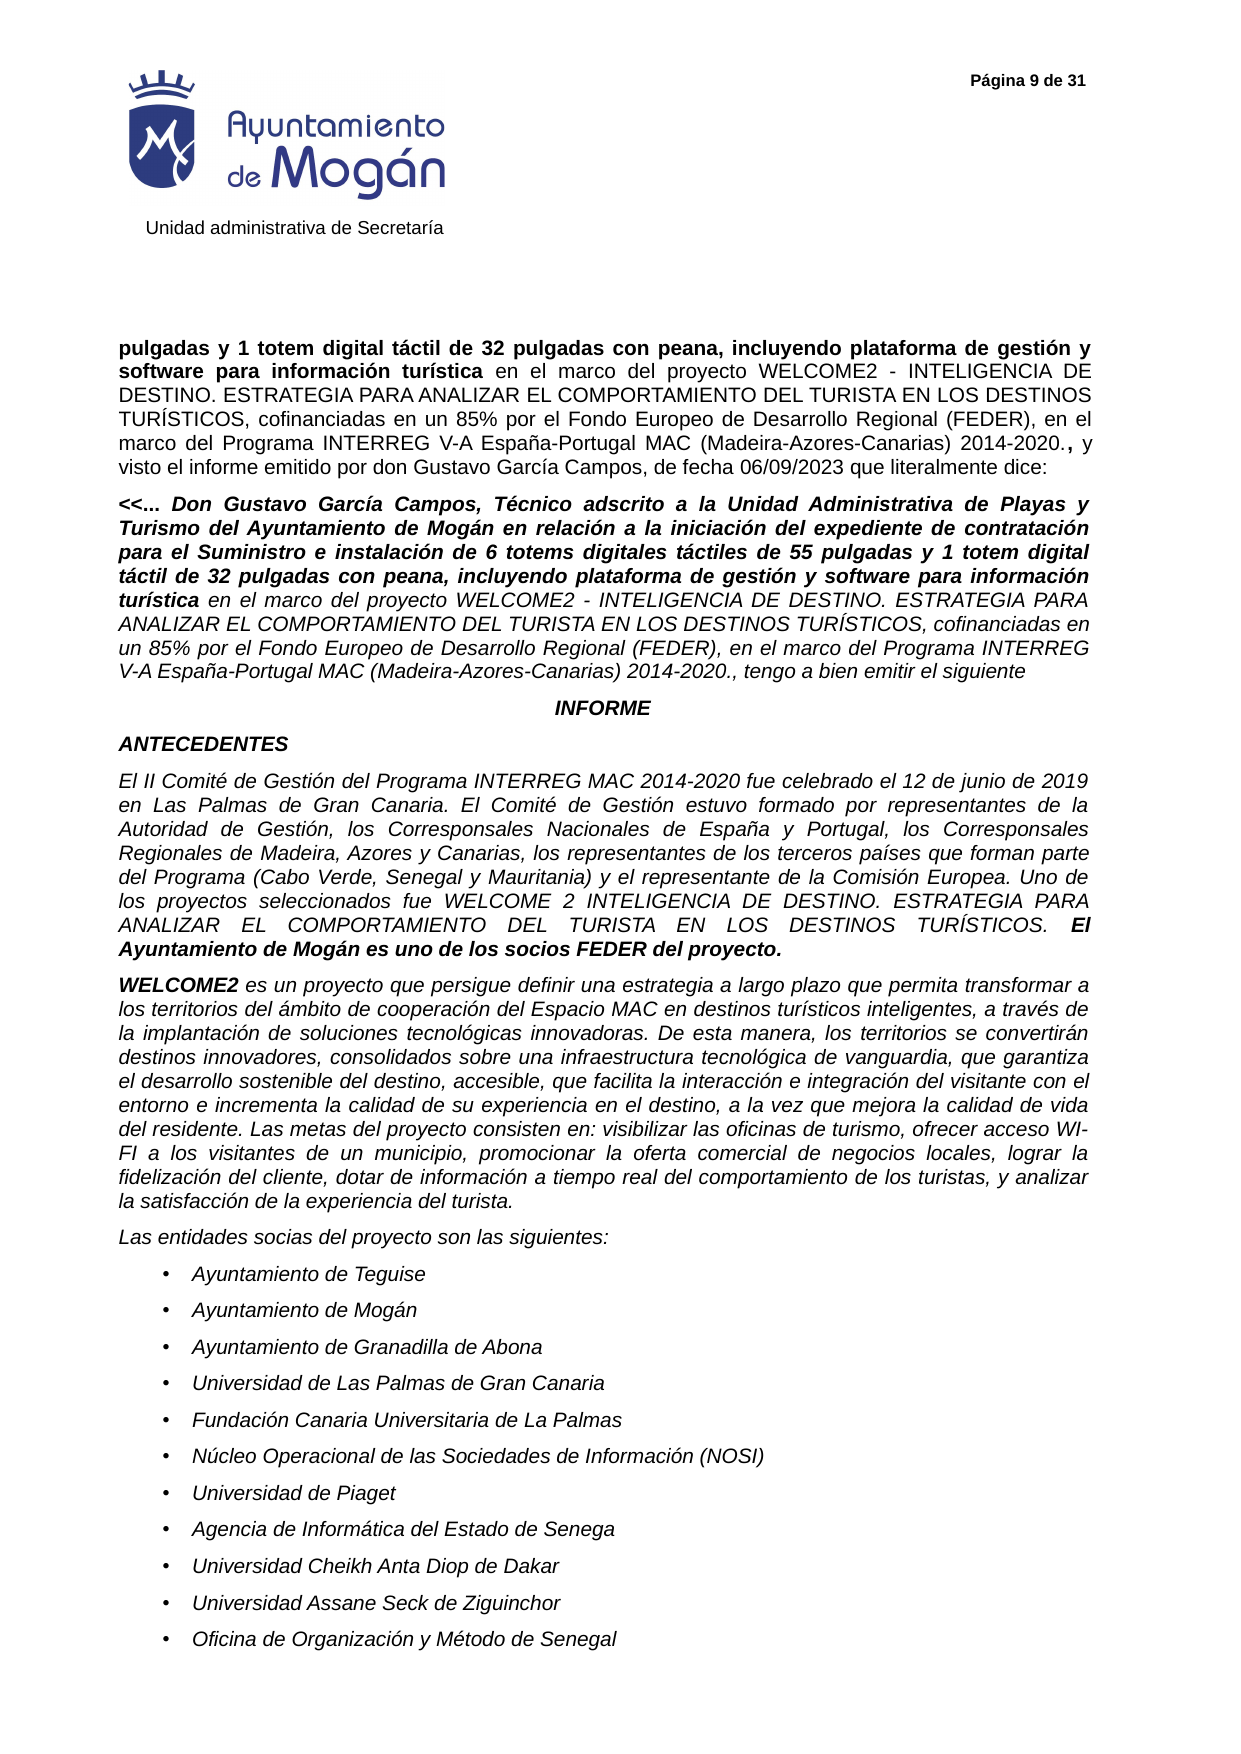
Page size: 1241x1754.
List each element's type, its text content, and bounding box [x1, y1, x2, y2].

list Núcleo Operacional de las Sociedades de Información (NOSI) [162, 1444, 1092, 1468]
text Las entidades socias del proyecto son las siguientes: [118, 1225, 1092, 1249]
text WELCOME2 es un proyecto que persigue definir una estrategia a largo plazo que permita transformar a los territorios del ámbito de cooperación del Espacio MAC en destinos turísticos inteligentes, a través de la implantación de soluciones tecnológicas innovadoras. De esta manera, los territorios se convertirán destinos innovadores, consolidados sobre una infraestructura tecnológica de vanguardia, que garantiza el desarrollo sostenible del destino, accesible, que facilita la interacción e integración del visitante con el entorno e incrementa la calidad de su experiencia en el destino, a la vez que mejora la calidad de vida del residente. Las metas del proyecto consisten en: visibilizar las oficinas de turismo, ofrecer acceso WI-FI a los visitantes de un municipio, promocionar la oferta comercial de negocios locales, lograr la fidelización del cliente, dotar de información a tiempo real del comportamiento de los turistas, y analizar la satisfacción de la experiencia del turista. [118, 973, 1092, 1212]
text El II Comité de Gestión del Programa INTERREG MAC 2014-2020 fue celebrado el 12 de junio de 2019 en Las Palmas de Gran Canaria. El Comité de Gestión estuvo formado por representantes de la Autoridad de Gestión, los Corresponsales Nacionales de España y Portugal, los Corresponsales Regionales de Madeira, Azores y Canarias, los representantes de los terceros países que forman parte del Programa (Cabo Verde, Senegal y Mauritania) y el representante de la Comisión Europea. Uno de los proyectos seleccionados fue WELCOME 2 INTELIGENCIA DE DESTINO. ESTRATEGIA PARA ANALIZAR EL COMPORTAMIENTO DEL TURISTA EN LOS DESTINOS TURÍSTICOS. El Ayuntamiento de Mogán es uno de los socios FEDER del proyecto. [118, 769, 1092, 960]
list Fundación Canaria Universitaria de La Palmas [162, 1408, 1092, 1432]
list Ayuntamiento de Teguise [162, 1261, 1092, 1285]
list Ayuntamiento de Granadilla de Abona [162, 1334, 1092, 1358]
list Universidad de Piaget [162, 1481, 1092, 1505]
text <<... Don Gustavo García Campos, Técnico adscrito a la Unidad Administrativa de Playas y Turismo del Ayuntamiento de Mogán en relación a la iniciación del expediente de contratación para el Suministro e instalación de 6 totems digitales táctiles de 55 pulgadas y 1 totem digital táctil de 32 pulgadas con peana, incluyendo plataforma de gestión y software para información turística en el marco del proyecto WELCOME2 - INTELIGENCIA DE DESTINO. ESTRATEGIA PARA ANALIZAR EL COMPORTAMIENTO DEL TURISTA EN LOS DESTINOS TURÍSTICOS, cofinanciadas en un 85% por el Fondo Europeo de Desarrollo Regional (FEDER), en el marco del Programa INTERREG V-A España-Portugal MAC (Madeira-Azores-Canarias) 2014-2020., tengo a bien emitir el siguiente [118, 492, 1092, 683]
text pulgadas y 1 totem digital táctil de 32 pulgadas con peana, incluyendo plataforma de gestión y software para información turística en el marco del proyecto WELCOME2 - INTELIGENCIA DE DESTINO. ESTRATEGIA PARA ANALIZAR EL COMPORTAMIENTO DEL TURISTA EN LOS DESTINOS TURÍSTICOS, cofinanciadas en un 85% por el Fondo Europeo de Desarrollo Regional (FEDER), en el marco del Programa INTERREG V-A España-Portugal MAC (Madeira-Azores-Canarias) 2014-2020., y visto el informe emitido por don Gustavo García Campos, de fecha 06/09/2023 que literalmente dice: [118, 335, 1092, 479]
text ANTECEDENTES [118, 732, 1092, 756]
picture [128, 70, 445, 206]
list Agencia de Informática del Estado de Senega [162, 1517, 1092, 1541]
list Ayuntamiento de Mogán [162, 1298, 1092, 1322]
list Universidad Assane Seck de Ziguinchor [162, 1590, 1092, 1614]
list Universidad de Las Palmas de Gran Canaria [162, 1371, 1092, 1395]
list Oficina de Organización y Método de Senegal [162, 1627, 1092, 1651]
text INFORME [118, 696, 1092, 720]
list Universidad Cheikh Anta Diop de Dakar [162, 1554, 1092, 1578]
